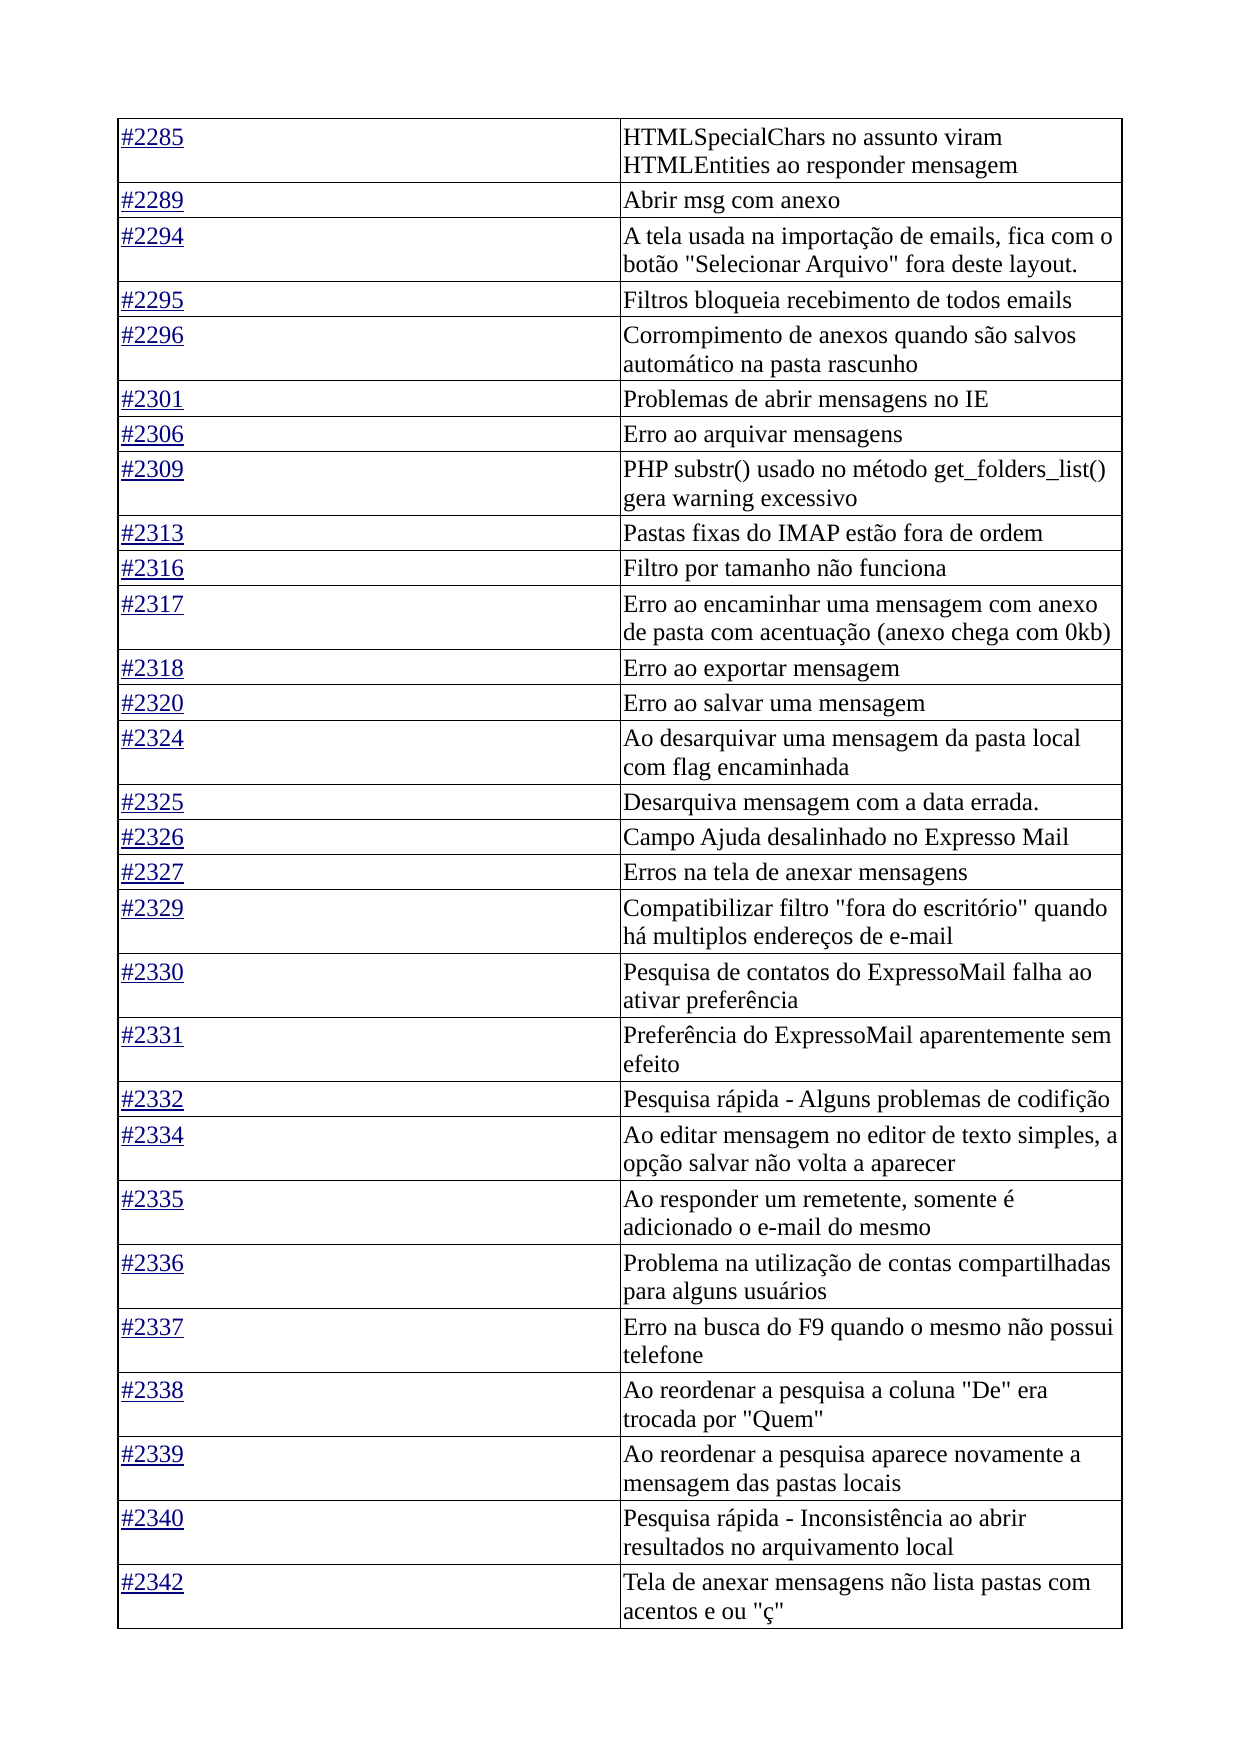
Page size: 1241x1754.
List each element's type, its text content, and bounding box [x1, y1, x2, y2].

table_cell A tela usada na importação de emails, fica com o botão "Selecionar Arquivo" fora deste layout. [621, 218, 1121, 281]
table_cell #2313 [119, 516, 620, 550]
table_cell Ao reordenar a pesquisa a coluna "De" era trocada por "Quem" [621, 1373, 1121, 1436]
table_cell #2301 [119, 381, 620, 416]
table_cell #2326 [119, 820, 620, 854]
table_cell #2332 [119, 1082, 620, 1116]
table_cell #2318 [119, 650, 620, 684]
table_cell Compatibilizar filtro "fora do escritório" quando há multiplos endereços de e-mail [621, 890, 1121, 953]
table_cell #2309 [119, 452, 620, 515]
table_cell Erro na busca do F9 quando o mesmo não possui telefone [621, 1309, 1121, 1372]
table_cell Erro ao arquivar mensagens [621, 417, 1121, 451]
table_cell Erro ao encaminhar uma mensagem com anexo de pasta com acentuação (anexo chega com 0kb) [621, 586, 1121, 649]
table_cell #2337 [119, 1309, 620, 1372]
table_cell Pesquisa rápida - Alguns problemas de codifição [621, 1082, 1121, 1116]
table_cell #2330 [119, 954, 620, 1017]
table_cell Filtro por tamanho não funciona [621, 551, 1121, 585]
table_cell #2294 [119, 218, 620, 281]
table_cell #2289 [119, 183, 620, 217]
table_cell Pastas fixas do IMAP estão fora de ordem [621, 516, 1121, 550]
table_cell #2327 [119, 855, 620, 889]
table_cell #2320 [119, 685, 620, 719]
table_cell #2295 [119, 282, 620, 316]
table_cell Problemas de abrir mensagens no IE [621, 381, 1121, 416]
table_cell Ao editar mensagem no editor de texto simples, a opção salvar não volta a aparecer [621, 1117, 1121, 1180]
table_cell #2329 [119, 890, 620, 953]
table_cell #2296 [119, 317, 620, 380]
table_cell Desarquiva mensagem com a data errada. [621, 785, 1121, 819]
table_cell Pesquisa rápida - Inconsistência ao abrir resultados no arquivamento local [621, 1501, 1121, 1564]
table_cell #2324 [119, 721, 620, 783]
table_cell #2339 [119, 1437, 620, 1500]
table_cell Erro ao exportar mensagem [621, 650, 1121, 684]
table_cell Corrompimento de anexos quando são salvos automático na pasta rascunho [621, 317, 1121, 380]
table_cell #2334 [119, 1117, 620, 1180]
table_cell Erros na tela de anexar mensagens [621, 855, 1121, 889]
table_cell #2316 [119, 551, 620, 585]
table_cell Ao responder um remetente, somente é adicionado o e-mail do mesmo [621, 1181, 1121, 1244]
table_cell PHP substr() usado no método get_folders_list() gera warning excessivo [621, 452, 1121, 515]
table_cell Erro ao salvar uma mensagem [621, 685, 1121, 719]
table_cell Ao desarquivar uma mensagem da pasta local com flag encaminhada [621, 721, 1121, 783]
table_cell #2342 [119, 1565, 620, 1628]
table_cell #2325 [119, 785, 620, 819]
table_cell Filtros bloqueia recebimento de todos emails [621, 282, 1121, 316]
table_cell #2335 [119, 1181, 620, 1244]
table_cell #2338 [119, 1373, 620, 1436]
table_cell Ao reordenar a pesquisa aparece novamente a mensagem das pastas locais [621, 1437, 1121, 1500]
table_cell Abrir msg com anexo [621, 183, 1121, 217]
table_cell #2285 [119, 119, 620, 182]
table_cell Preferência do ExpressoMail aparentemente sem efeito [621, 1018, 1121, 1081]
table_cell #2340 [119, 1501, 620, 1564]
table_cell Problema na utilização de contas compartilhadas para alguns usuários [621, 1245, 1121, 1308]
table_cell #2331 [119, 1018, 620, 1081]
table_cell Campo Ajuda desalinhado no Expresso Mail [621, 820, 1121, 854]
table_cell Tela de anexar mensagens não lista pastas com acentos e ou "ç" [621, 1565, 1121, 1628]
table_cell #2336 [119, 1245, 620, 1308]
table_cell HTMLSpecialChars no assunto viram HTMLEntities ao responder mensagem [621, 119, 1121, 182]
table_cell #2306 [119, 417, 620, 451]
table_cell #2317 [119, 586, 620, 649]
table_cell Pesquisa de contatos do ExpressoMail falha ao ativar preferência [621, 954, 1121, 1017]
